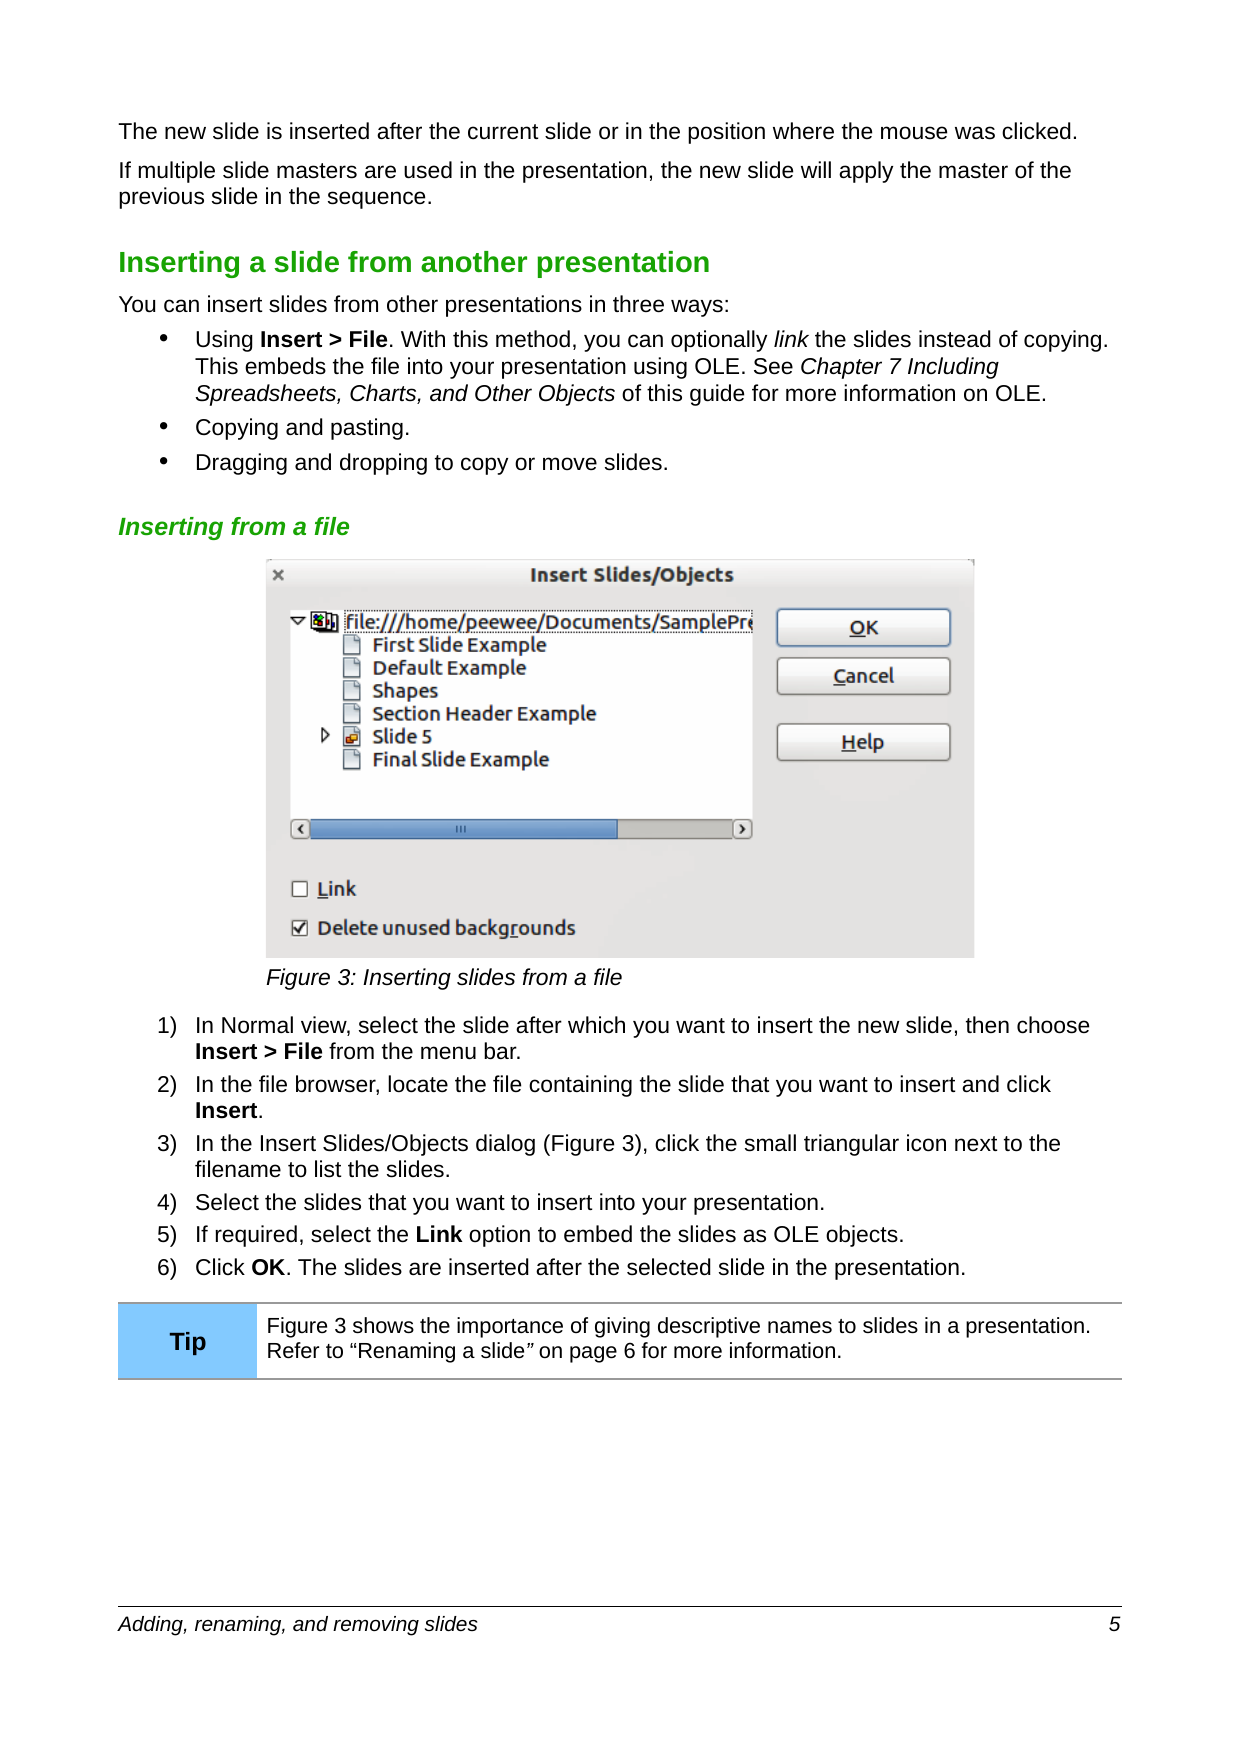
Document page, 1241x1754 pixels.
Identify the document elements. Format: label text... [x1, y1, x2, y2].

list You can insert slides from other presentations in three ways: [118, 291, 1122, 317]
list Copying and pasting. [156, 412, 1122, 441]
table_header Tip [118, 1304, 257, 1378]
list Dragging and dropping to copy or move slides. [156, 447, 1122, 477]
subtitle Inserting a slide from another presentation [118, 245, 1122, 279]
text If multiple slide masters are used in the presentation, the new slide will apply the master of the previous slide in the sequence. [118, 157, 1122, 210]
picture [265, 559, 975, 958]
table_header Figure 3 shows the importance of giving descriptive names to slides in a presentation. Refer to “Renaming a slide” on page 6 for more information. [258, 1304, 1122, 1378]
list In the file browser, locate the file containing the slide that you want to insert and click Insert. [177, 1071, 1122, 1123]
text Figure 3: Inserting slides from a file [266, 964, 974, 991]
list Select the slides that you want to insert into your presentation. [177, 1188, 1122, 1215]
list Click OK. The slides are inserted after the selected slide in the presentation. [177, 1254, 1122, 1280]
list If required, select the Link option to embed the slides as OLE objects. [177, 1221, 1122, 1247]
list In the Insert Slides/Objects dialog (Figure 3), click the small triangular icon next to the filename to list the slides. [177, 1129, 1122, 1182]
list In Normal view, select the slide after which you want to insert the new slide, then choose Insert > File from the menu bar. [177, 1012, 1122, 1064]
subtitle Inserting from a file [118, 512, 1122, 541]
list Using Insert > File. With this method, you can optionally link the slides instead of copying. This embeds the file into your presentation using OLE. See Chapter 7 Including Spreadsheets, Charts, and Other Objects of this guide for more information on OLE. [156, 324, 1122, 406]
text The new slide is inserted after the current slide or in the position where the mouse was clicked. [118, 118, 1122, 144]
